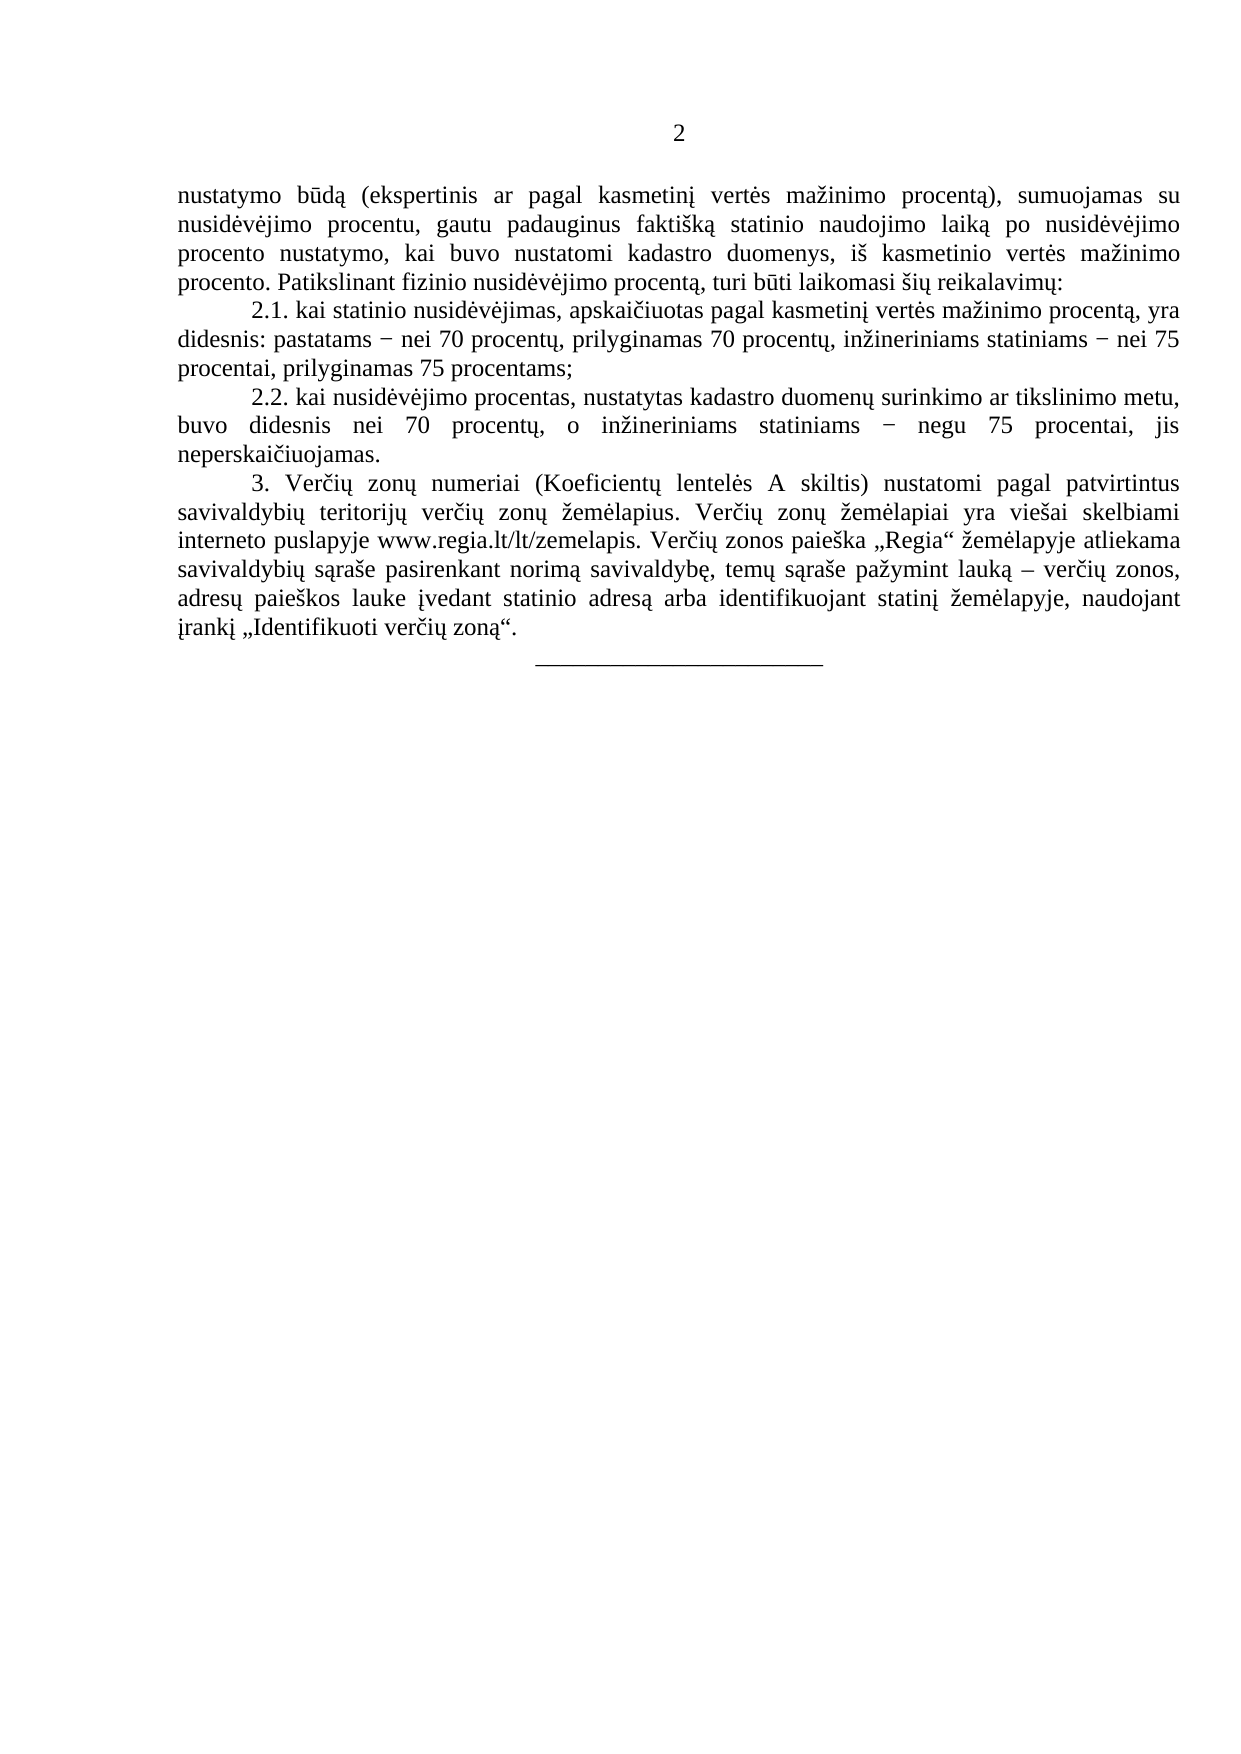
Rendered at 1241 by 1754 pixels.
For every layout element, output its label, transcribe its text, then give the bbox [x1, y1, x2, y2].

text _______________________ [177, 640, 1181, 669]
text 2.2. kai nusidėvėjimo procentas, nustatytas kadastro duomenų surinkimo ar tikslinimo metu, buvo didesnis nei 70 procentų, o inžineriniams statiniams − negu 75 procentai, jis neperskaičiuojamas. [177, 382, 1181, 468]
text 2.1. kai statinio nusidėvėjimas, apskaičiuotas pagal kasmetinį vertės mažinimo procentą, yra didesnis: pastatams − nei 70 procentų, prilyginamas 70 procentų, inžineriniams statiniams − nei 75 procentai, prilyginamas 75 procentams; [177, 295, 1181, 382]
text 3. Verčių zonų numeriai (Koeficientų lentelės A skiltis) nustatomi pagal patvirtintus savivaldybių teritorijų verčių zonų žemėlapius. Verčių zonų žemėlapiai yra viešai skelbiami interneto puslapyje www.regia.lt/lt/zemelapis. Verčių zonos paieška „Regia“ žemėlapyje atliekama savivaldybių sąraše pasirenkant norimą savivaldybę, temų sąraše pažymint lauką – verčių zonos, adresų paieškos lauke įvedant statinio adresą arba identifikuojant statinį žemėlapyje, naudojant įrankį „Identifikuoti verčių zoną“. [177, 468, 1181, 640]
text nustatymo būdą (ekspertinis ar pagal kasmetinį vertės mažinimo procentą), sumuojamas su nusidėvėjimo procentu, gautu padauginus faktišką statinio naudojimo laiką po nusidėvėjimo procento nustatymo, kai buvo nustatomi kadastro duomenys, iš kasmetinio vertės mažinimo procento. Patikslinant fizinio nusidėvėjimo procentą, turi būti laikomasi šių reikalavimų: [177, 180, 1181, 295]
